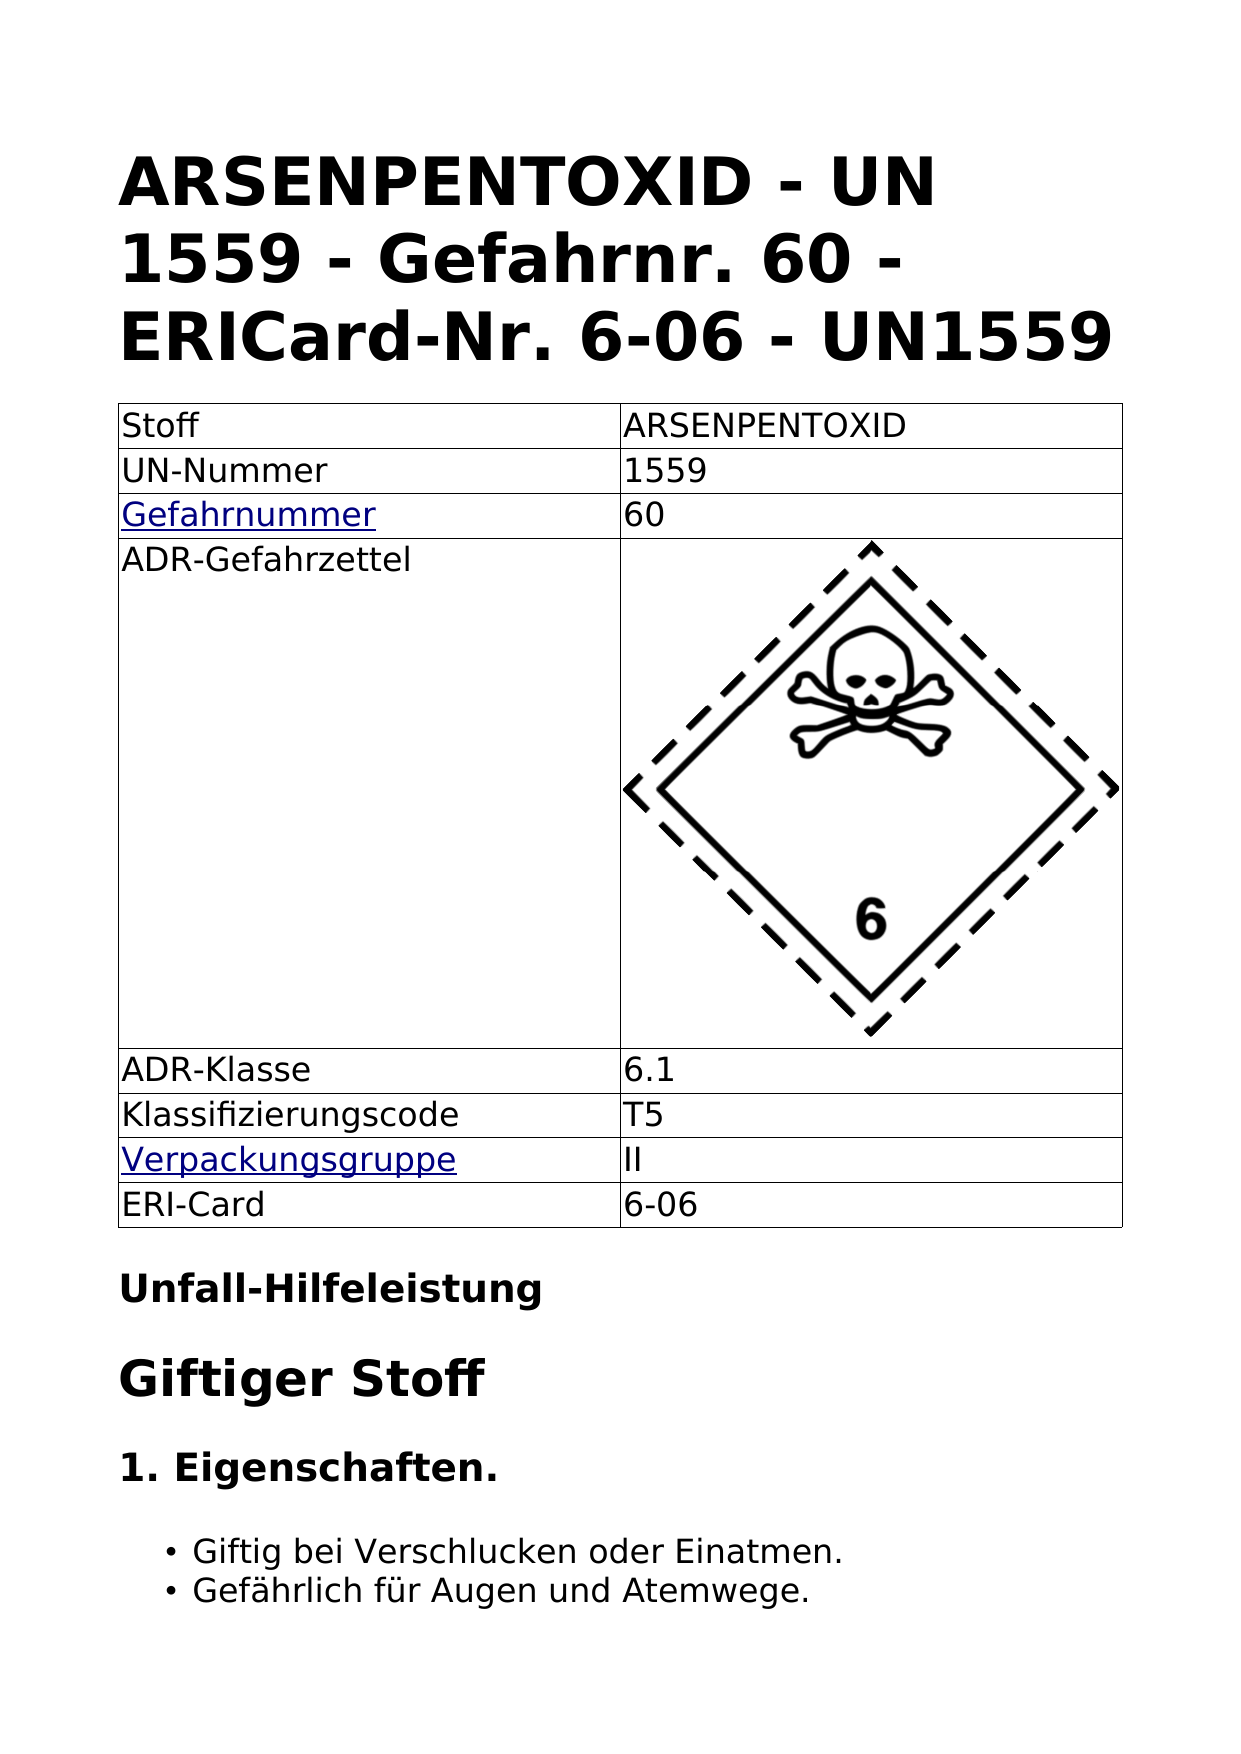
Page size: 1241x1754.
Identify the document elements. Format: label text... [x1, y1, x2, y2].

table_cell ERI-Card [119, 1183, 620, 1227]
table_header ARSENPENTOXID [621, 404, 1122, 448]
table_cell UN-Nummer [119, 449, 620, 493]
subtitle Unfall-Hilfeleistung [118, 1267, 1122, 1312]
table_cell Klassifizierungscode [119, 1094, 620, 1137]
table_cell 6-06 [621, 1183, 1122, 1227]
table_cell 6.1 [621, 1049, 1122, 1092]
table_cell 1559 [621, 449, 1122, 493]
subtitle ARSENPENTOXID - UN 1559 - Gefahrnr. 60 - ERICard-Nr. 6-06 - UN1559 [118, 143, 1122, 376]
table_cell 60 [621, 494, 1122, 538]
subtitle Giftiger Stoff [118, 1349, 1122, 1408]
table_cell ADR-Gefahrzettel [119, 539, 620, 1048]
table_header Stoff [119, 404, 620, 448]
table_cell Gefahrnummer [119, 494, 620, 538]
table_cell T5 [621, 1094, 1122, 1137]
list Gefährlich für Augen und Atemwege. [177, 1571, 1122, 1610]
table_cell [621, 539, 1122, 1048]
table_cell ADR-Klasse [119, 1049, 620, 1092]
subtitle 1. Eigenschaften. [118, 1445, 1122, 1490]
table_cell II [621, 1138, 1122, 1182]
table_cell Verpackungsgruppe [119, 1138, 620, 1182]
list Giftig bei Verschlucken oder Einatmen. [177, 1532, 1122, 1571]
picture [622, 540, 1120, 1037]
